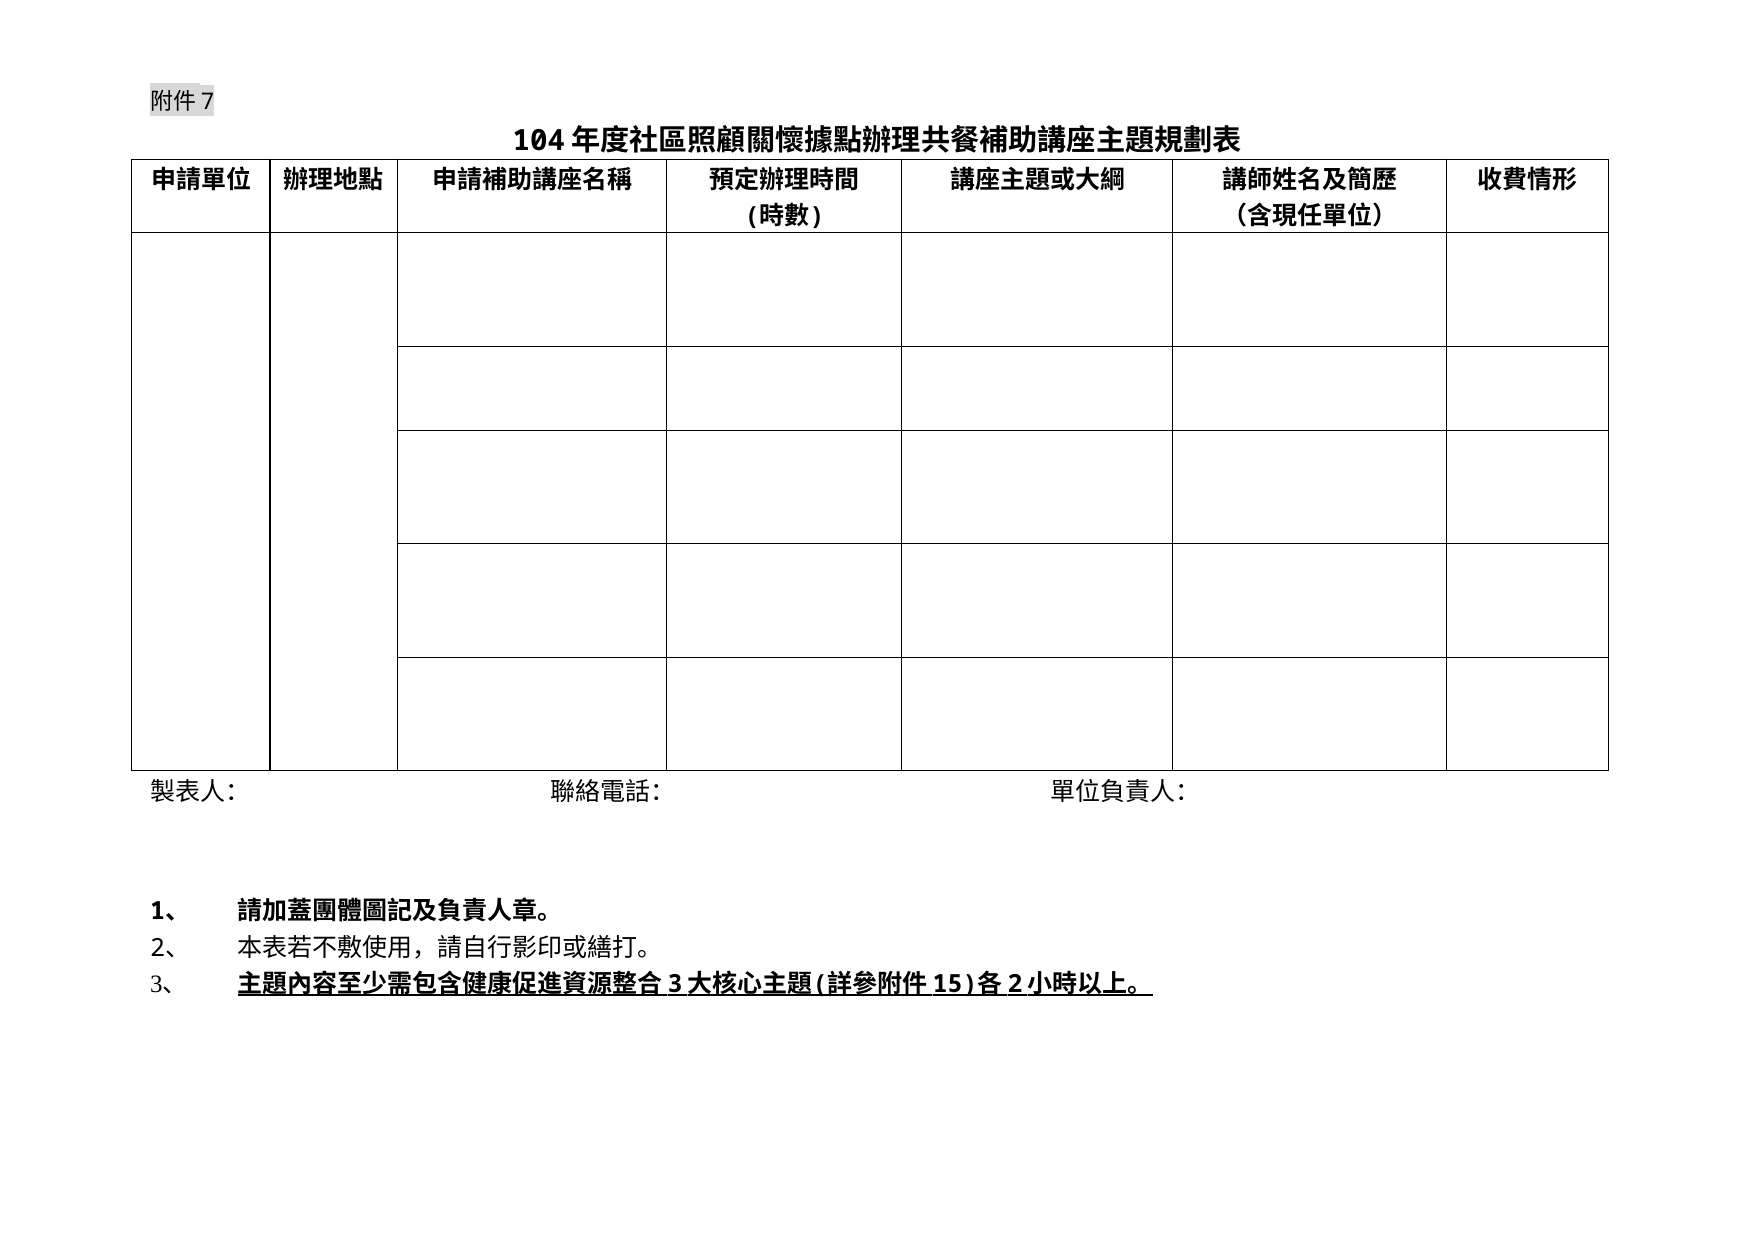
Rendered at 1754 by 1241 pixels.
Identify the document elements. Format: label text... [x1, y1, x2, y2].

table_cell [902, 431, 1172, 543]
table_cell [667, 544, 901, 657]
list 本表若不敷使用，請自行影印或繕打。 [150, 927, 1604, 963]
table_cell [1447, 658, 1608, 770]
table_cell [667, 347, 901, 430]
table_cell [398, 233, 666, 346]
table_cell [132, 233, 269, 770]
table_cell [398, 658, 666, 770]
table_cell [1173, 431, 1446, 543]
table_header 辦理地點 [271, 160, 397, 232]
table_header 講師姓名及簡歷 （含現任單位） [1173, 160, 1446, 232]
table_header 講座主題或大綱 [902, 160, 1172, 232]
text 附件7 [150, 83, 1604, 116]
table_cell [1173, 658, 1446, 770]
table_cell [398, 544, 666, 657]
list 主題內容至少需包含健康促進資源整合3大核心主題(詳參附件15)各2小時以上。 [150, 963, 1604, 999]
table_cell [1173, 233, 1446, 346]
table_cell [1173, 347, 1446, 430]
table_header 申請補助講座名稱 [398, 160, 666, 232]
table_cell [1447, 233, 1608, 346]
table_cell [902, 544, 1172, 657]
table_cell [398, 347, 666, 430]
table_cell [1447, 544, 1608, 657]
table_cell [667, 658, 901, 770]
table_cell [1447, 347, 1608, 430]
table_cell [902, 347, 1172, 430]
list 請加蓋團體圖記及負責人章。 [150, 891, 1604, 927]
text 製表人： 聯絡電話： 單位負責人： [150, 771, 1604, 808]
table_header 收費情形 [1447, 160, 1608, 232]
table_header 申請單位 [132, 160, 269, 232]
table_cell [667, 431, 901, 543]
table_cell [1173, 544, 1446, 657]
table_cell [902, 233, 1172, 346]
table_cell [271, 233, 397, 770]
table_cell [398, 431, 666, 543]
table_header 預定辦理時間 (時數) [667, 160, 901, 232]
table_cell [902, 658, 1172, 770]
table_cell [667, 233, 901, 346]
table_cell [1447, 431, 1608, 543]
text 104年度社區照顧關懷據點辦理共餐補助講座主題規劃表 [150, 116, 1604, 158]
